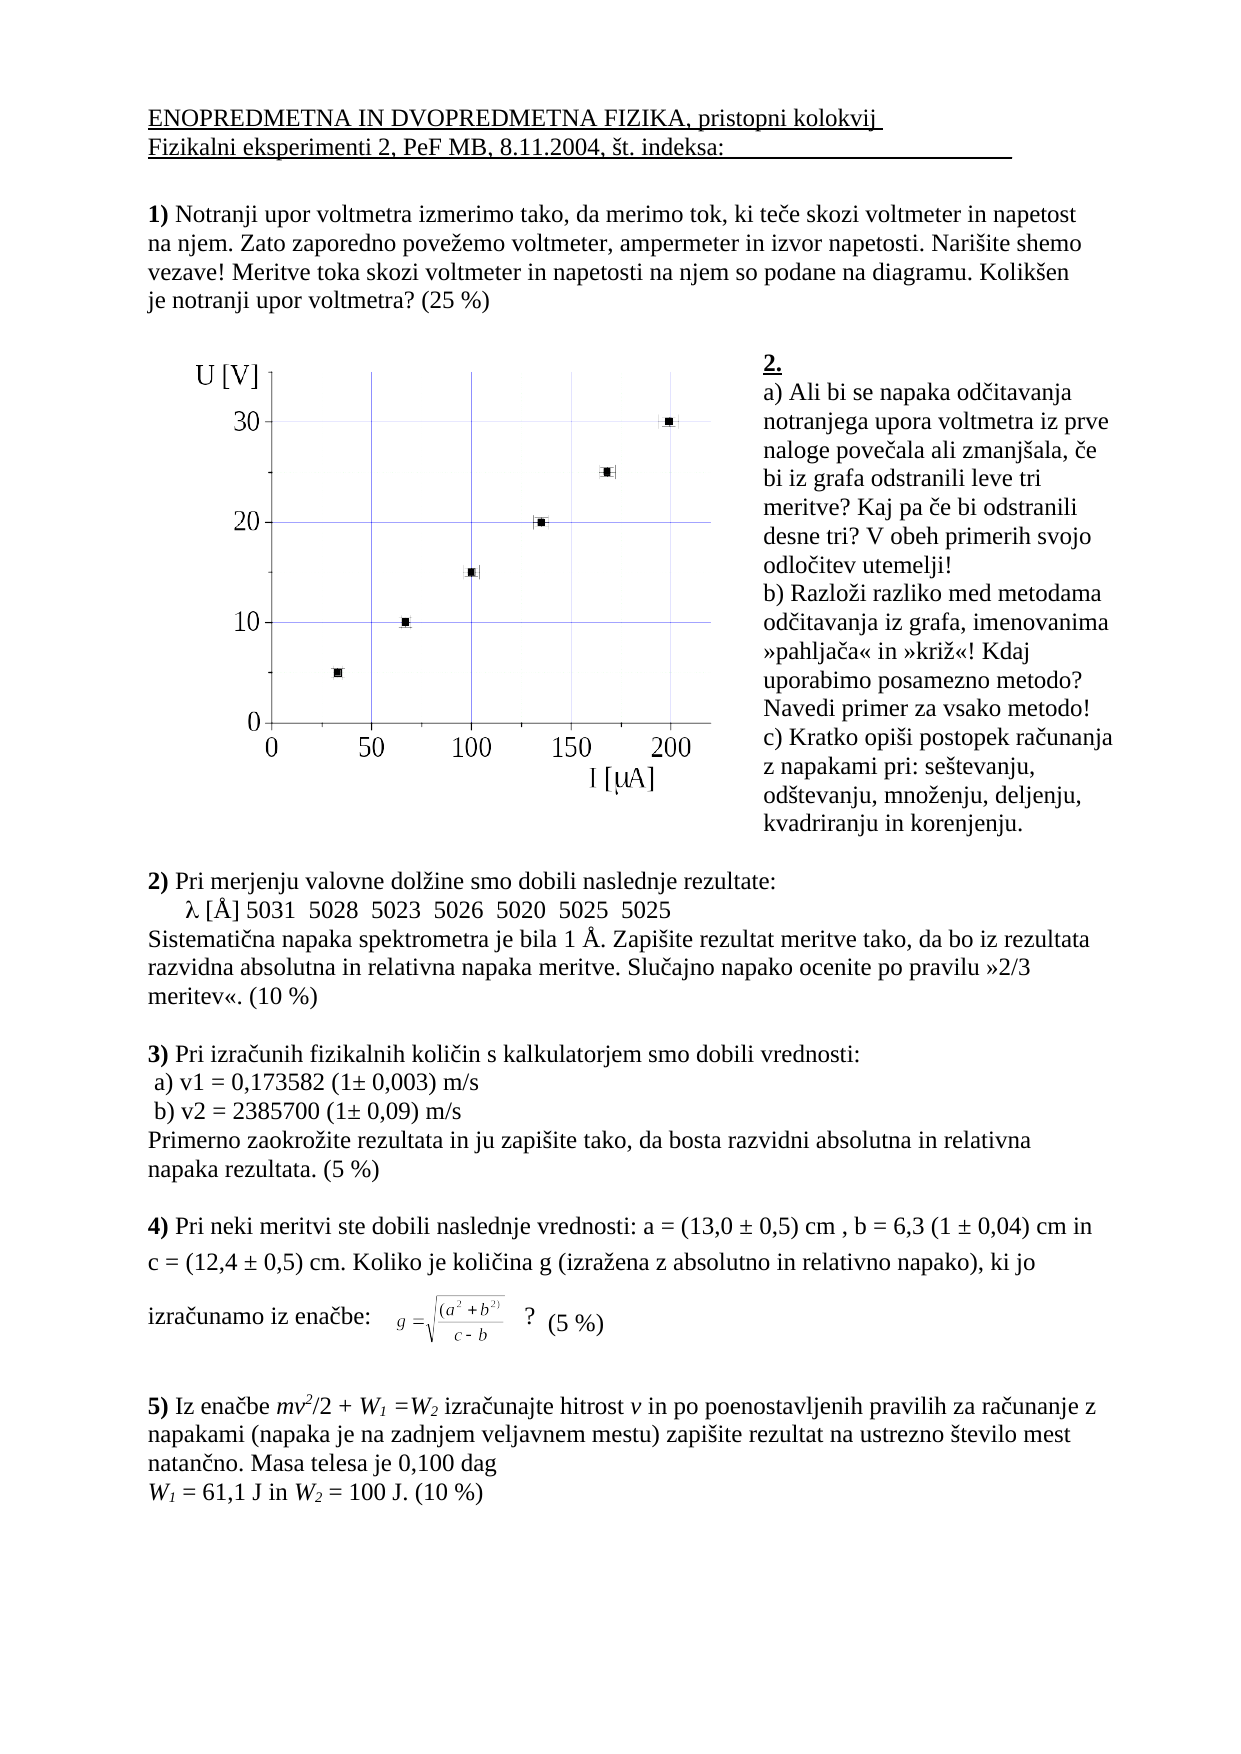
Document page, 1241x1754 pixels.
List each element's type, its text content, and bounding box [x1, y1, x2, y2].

subtitle Fizikalni eksperimenti 2, PeF MB, 8.11.2004, št. indeksa:_______________________ [148, 132, 1093, 161]
text 2) Pri merjenju valovne dolžine smo dobili naslednje rezultate:  [Å] 5031 5028 5023 5026 5020 5025 5025 [148, 866, 1093, 924]
text b) v2 = 2385700 (1± 0,09) m/s [148, 1096, 1093, 1125]
text 2. [763, 348, 1116, 377]
text W1 = 61,1 J in W2 = 100 J. (10 %) [148, 1477, 1093, 1506]
text 3) Pri izračunih fizikalnih količin s kalkulatorjem smo dobili vrednosti: [148, 1039, 1093, 1067]
text b) Razloži razliko med metodama odčitavanja iz grafa, imenovanima »pahljača« in »križ«! Kdaj uporabimo posamezno metodo? [763, 578, 1116, 693]
text Primerno zaokrožite rezultata in ju zapišite tako, da bosta razvidni absolutna in relativna napaka rezultata. (5 %) [148, 1125, 1093, 1182]
text 5) Iz enačbe mv2/2 + W1 =W2 izračunajte hitrost v in po poenostavljenih pravilih za računanje z napakami (napaka je na zadnjem veljavnem mestu) zapišite rezultat na ustrezno število mest natančno. Masa telesa je 0,100 dag [148, 1391, 1107, 1477]
text Sistematična napaka spektrometra je bila 1 Å. Zapišite rezultat meritve tako, da bo iz rezultata razvidna absolutna in relativna napaka meritve. Slučajno napako ocenite po pravilu »2/3 meritev«. (10 %) [148, 924, 1093, 1010]
text Navedi primer za vsako metodo! [763, 693, 1116, 722]
text c) Kratko opiši postopek računanja z napakami pri: seštevanju, odštevanju, množenju, deljenju, kvadriranju in korenjenju. [763, 722, 1116, 837]
text a) Ali bi se napaka odčitavanja notranjega upora voltmetra iz prve naloge povečala ali zmanjšala, če bi iz grafa odstranili leve tri meritve? Kaj pa če bi odstranili desne tri? V obeh primerih svojo odločitev utemelji! [763, 377, 1116, 578]
text a) v1 = 0,173582 (1± 0,003) m/s [148, 1067, 1093, 1096]
subtitle ENOPREDMETNA IN DVOPREDMETNA FIZIKA, pristopni kolokvij [148, 103, 1093, 132]
text 4) Pri neki meritvi ste dobili naslednje vrednosti: a = (13,0 ± 0,5) cm , b = 6,3 (1 ± 0,04) cm in c = (12,4 ± 0,5) cm. Koliko je količina g (izražena z absolutno in relativno napako), ki jo izračunamo iz enačbe: ? (5 %) [148, 1211, 1107, 1355]
text 1) Notranji upor voltmetra izmerimo tako, da merimo tok, ki teče skozi voltmeter in napetost na njem. Zato zaporedno povežemo voltmeter, ampermeter in izvor napetosti. Narišite shemo vezave! Meritve toka skozi voltmeter in napetosti na njem so podane na diagramu. Kolikšen je notranji upor voltmetra? (25 %) [148, 199, 1093, 314]
